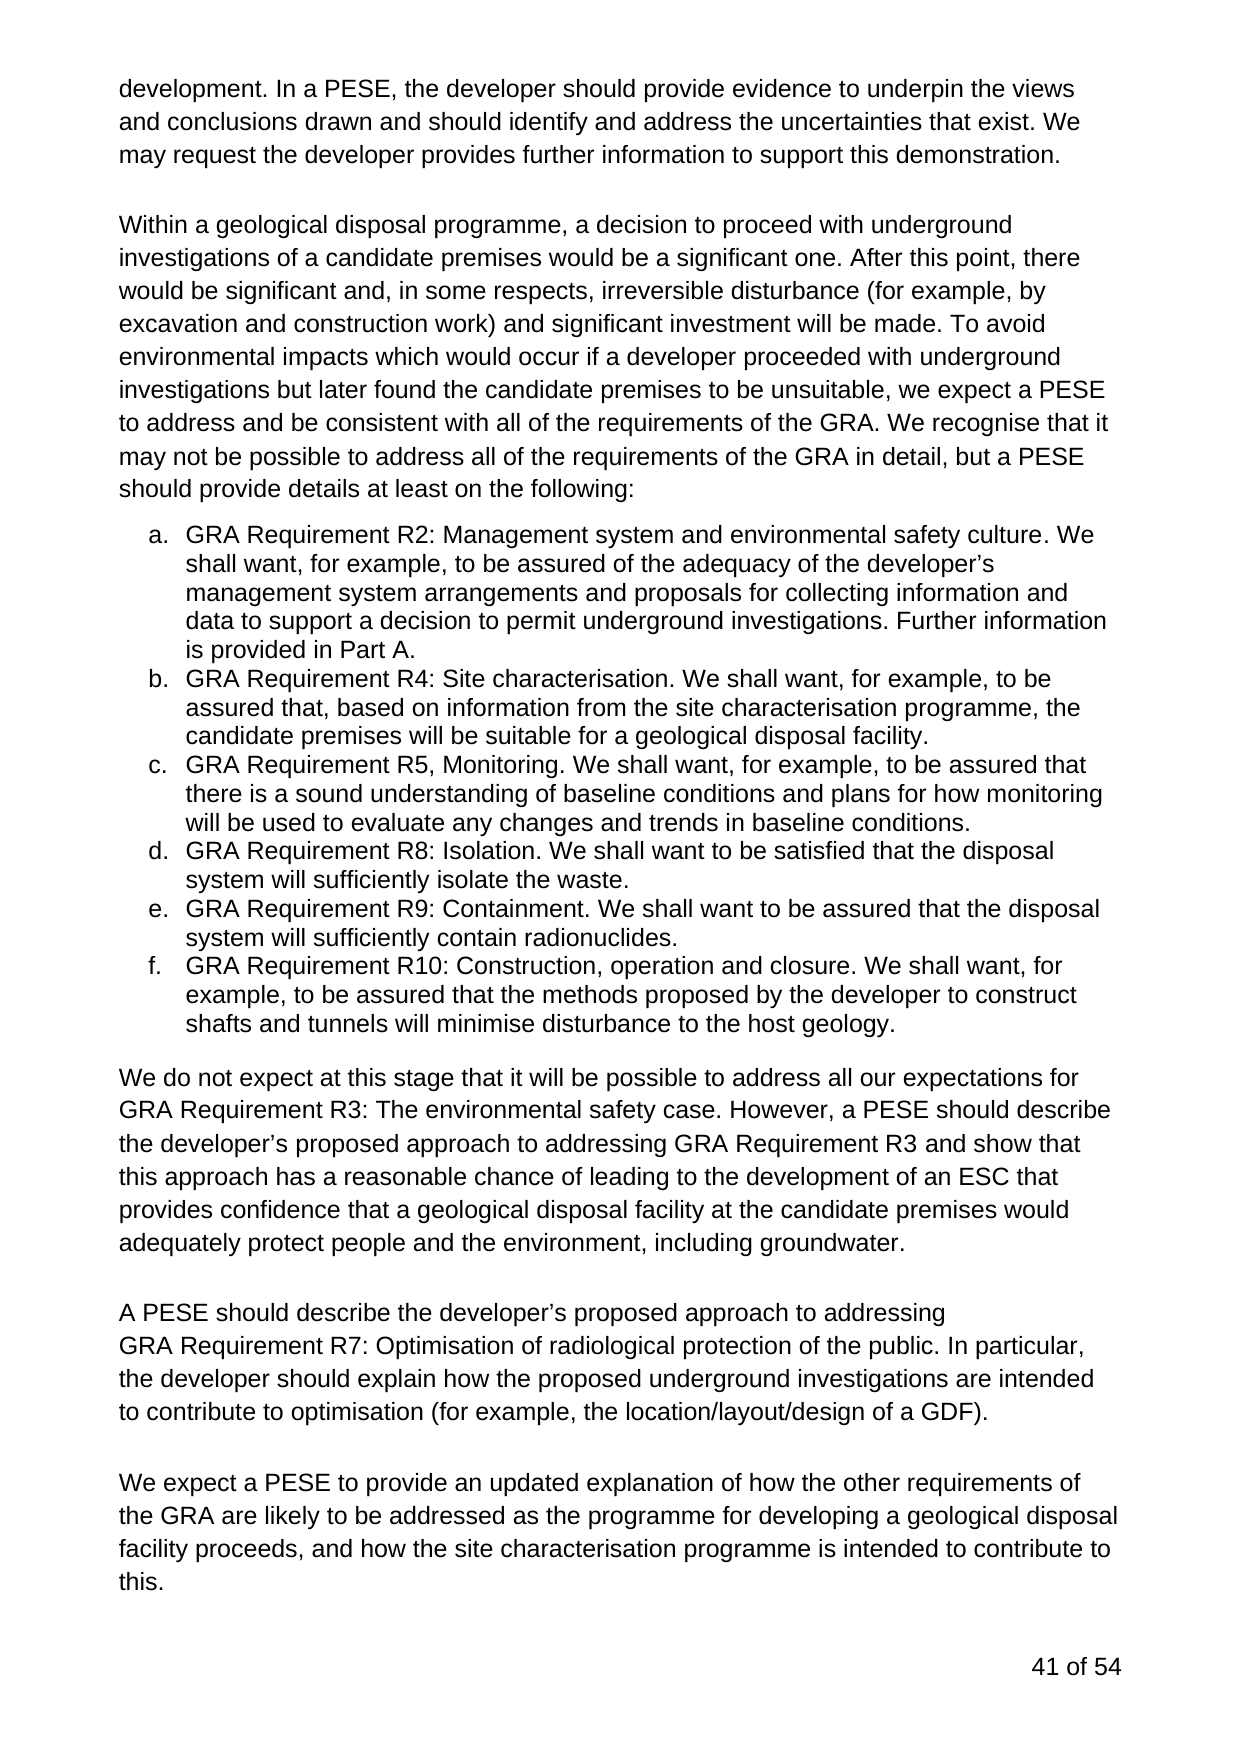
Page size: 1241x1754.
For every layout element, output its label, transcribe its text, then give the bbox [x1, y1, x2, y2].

list GRA Requirement R8: Isolation. We shall want to be satisfied that the disposal system will sufficiently isolate the waste. [148, 836, 1122, 894]
list GRA Requirement R2: Management system and environmental safety culture. We shall want, for example, to be assured of the adequacy of the developer’s management system arrangements and proposals for collecting information and data to support a decision to permit underground investigations. Further information is provided in Part A. [148, 520, 1122, 664]
list GRA Requirement R4: Site characterisation. We shall want, for example, to be assured that, based on information from the site characterisation programme, the candidate premises will be suitable for a geological disposal facility. [148, 664, 1122, 750]
list GRA Requirement R9: Containment. We shall want to be assured that the disposal system will sufficiently contain radionuclides. [148, 894, 1122, 951]
list GRA Requirement R10: Construction, operation and closure. We shall want, for example, to be assured that the methods proposed by the developer to construct shafts and tunnels will minimise disturbance to the host geology. [148, 951, 1122, 1037]
text Within a geological disposal programme, a decision to proceed with underground investigations of a candidate premises would be a significant one. After this point, there would be significant and, in some respects, irreversible disturbance (for example, by excavation and construction work) and significant investment will be made. To avoid environmental impacts which would occur if a developer proceeded with underground investigations but later found the candidate premises to be unsuitable, we expect a PESE to address and be consistent with all of the requirements of the GRA. We recognise that it may not be possible to address all of the requirements of the GRA in detail, but a PESE should provide details at least on the following: [118, 210, 1122, 503]
text We expect a PESE to provide an updated explanation of how the other requirements of the GRA are likely to be addressed as the programme for developing a geological disposal facility proceeds, and how the site characterisation programme is intended to contribute to this. [118, 1468, 1122, 1596]
text development. In a PESE, the developer should provide evidence to underpin the views and conclusions drawn and should identify and address the uncertainties that exist. We may request the developer provides further information to support this demonstration. [118, 74, 1122, 168]
text We do not expect at this stage that it will be possible to address all our expectations for GRA Requirement R3: The environmental safety case. However, a PESE should describe the developer’s proposed approach to addressing GRA Requirement R3 and show that this approach has a reasonable chance of leading to the development of an ESC that provides confidence that a geological disposal facility at the candidate premises would adequately protect people and the environment, including groundwater. [118, 1062, 1122, 1256]
text A PESE should describe the developer’s proposed approach to addressing GRA Requirement R7: Optimisation of radiological protection of the public. In particular, the developer should explain how the proposed underground investigations are intended to contribute to optimisation (for example, the location/layout/design of a GDF). [118, 1298, 1122, 1426]
list GRA Requirement R5, Monitoring. We shall want, for example, to be assured that there is a sound understanding of baseline conditions and plans for how monitoring will be used to evaluate any changes and trends in baseline conditions. [148, 750, 1122, 836]
